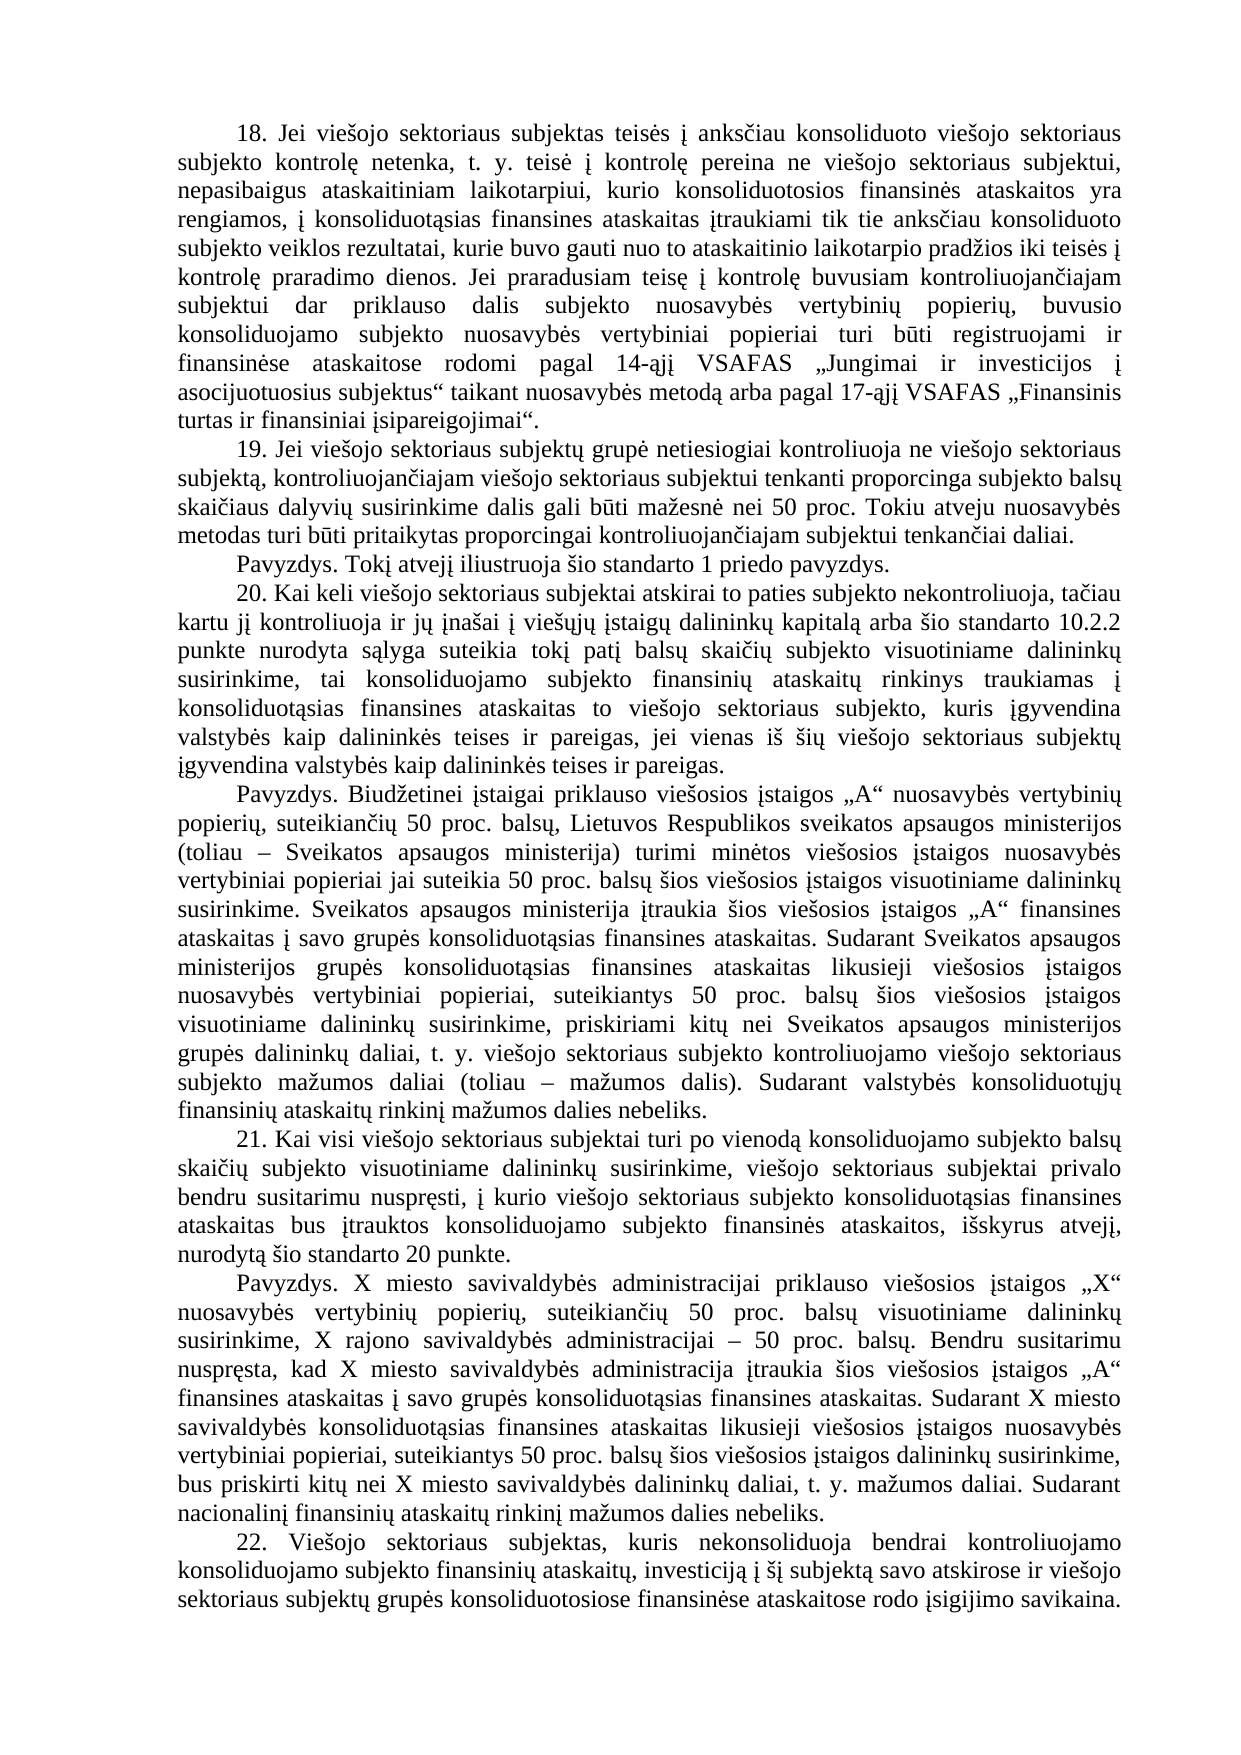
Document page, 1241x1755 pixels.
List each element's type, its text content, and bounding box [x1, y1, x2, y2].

text 20. Kai keli viešojo sektoriaus subjektai atskirai to paties subjekto nekontroliuoja, tačiau kartu jį kontroliuoja ir jų įnašai į viešųjų įstaigų dalininkų kapitalą arba šio standarto 10.2.2 punkte nurodyta sąlyga suteikia tokį patį balsų skaičių subjekto visuotiniame dalininkų susirinkime, tai konsoliduojamo subjekto finansinių ataskaitų rinkinys traukiamas į konsoliduotąsias finansines ataskaitas to viešojo sektoriaus subjekto, kuris įgyvendina valstybės kaip dalininkės teises ir pareigas, jei vienas iš šių viešojo sektoriaus subjektų įgyvendina valstybės kaip dalininkės teises ir pareigas. [177, 578, 1122, 779]
text Pavyzdys. X miesto savivaldybės administracijai priklauso viešosios įstaigos „X“ nuosavybės vertybinių popierių, suteikiančių 50 proc. balsų visuotiniame dalininkų susirinkime, X rajono savivaldybės administracijai – 50 proc. balsų. Bendru susitarimu nuspręsta, kad X miesto savivaldybės administracija įtraukia šios viešosios įstaigos „A“ finansines ataskaitas į savo grupės konsoliduotąsias finansines ataskaitas. Sudarant X miesto savivaldybės konsoliduotąsias finansines ataskaitas likusieji viešosios įstaigos nuosavybės vertybiniai popieriai, suteikiantys 50 proc. balsų šios viešosios įstaigos dalininkų susirinkime, bus priskirti kitų nei X miesto savivaldybės dalininkų daliai, t. y. mažumos daliai. Sudarant nacionalinį finansinių ataskaitų rinkinį mažumos dalies nebeliks. [177, 1268, 1122, 1527]
text 19. Jei viešojo sektoriaus subjektų grupė netiesiogiai kontroliuoja ne viešojo sektoriaus subjektą, kontroliuojančiajam viešojo sektoriaus subjektui tenkanti proporcinga subjekto balsų skaičiaus dalyvių susirinkime dalis gali būti mažesnė nei 50 proc. Tokiu atveju nuosavybės metodas turi būti pritaikytas proporcingai kontroliuojančiajam subjektui tenkančiai daliai. [177, 434, 1122, 549]
text 22. Viešojo sektoriaus subjektas, kuris nekonsoliduoja bendrai kontroliuojamo konsoliduojamo subjekto finansinių ataskaitų, investiciją į šį subjektą savo atskirose ir viešojo sektoriaus subjektų grupės konsoliduotosiose finansinėse ataskaitose rodo įsigijimo savikaina. [177, 1527, 1122, 1613]
text Pavyzdys. Biudžetinei įstaigai priklauso viešosios įstaigos „A“ nuosavybės vertybinių popierių, suteikiančių 50 proc. balsų, Lietuvos Respublikos sveikatos apsaugos ministerijos (toliau – Sveikatos apsaugos ministerija) turimi minėtos viešosios įstaigos nuosavybės vertybiniai popieriai jai suteikia 50 proc. balsų šios viešosios įstaigos visuotiniame dalininkų susirinkime. Sveikatos apsaugos ministerija įtraukia šios viešosios įstaigos „A“ finansines ataskaitas į savo grupės konsoliduotąsias finansines ataskaitas. Sudarant Sveikatos apsaugos ministerijos grupės konsoliduotąsias finansines ataskaitas likusieji viešosios įstaigos nuosavybės vertybiniai popieriai, suteikiantys 50 proc. balsų šios viešosios įstaigos visuotiniame dalininkų susirinkime, priskiriami kitų nei Sveikatos apsaugos ministerijos grupės dalininkų daliai, t. y. viešojo sektoriaus subjekto kontroliuojamo viešojo sektoriaus subjekto mažumos daliai (toliau – mažumos dalis). Sudarant valstybės konsoliduotųjų finansinių ataskaitų rinkinį mažumos dalies nebeliks. [177, 779, 1122, 1124]
text 21. Kai visi viešojo sektoriaus subjektai turi po vienodą konsoliduojamo subjekto balsų skaičių subjekto visuotiniame dalininkų susirinkime, viešojo sektoriaus subjektai privalo bendru susitarimu nuspręsti, į kurio viešojo sektoriaus subjekto konsoliduotąsias finansines ataskaitas bus įtrauktos konsoliduojamo subjekto finansinės ataskaitos, išskyrus atvejį, nurodytą šio standarto 20 punkte. [177, 1124, 1122, 1268]
text 18. Jei viešojo sektoriaus subjektas teisės į anksčiau konsoliduoto viešojo sektoriaus subjekto kontrolę netenka, t. y. teisė į kontrolę pereina ne viešojo sektoriaus subjektui, nepasibaigus ataskaitiniam laikotarpiui, kurio konsoliduotosios finansinės ataskaitos yra rengiamos, į konsoliduotąsias finansines ataskaitas įtraukiami tik tie anksčiau konsoliduoto subjekto veiklos rezultatai, kurie buvo gauti nuo to ataskaitinio laikotarpio pradžios iki teisės į kontrolę praradimo dienos. Jei praradusiam teisę į kontrolę buvusiam kontroliuojančiajam subjektui dar priklauso dalis subjekto nuosavybės vertybinių popierių, buvusio konsoliduojamo subjekto nuosavybės vertybiniai popieriai turi būti registruojami ir finansinėse ataskaitose rodomi pagal 14-ąjį VSAFAS „Jungimai ir investicijos į asocijuotuosius subjektus“ taikant nuosavybės metodą arba pagal 17-ąjį VSAFAS „Finansinis turtas ir finansiniai įsipareigojimai“. [177, 118, 1122, 434]
text Pavyzdys. Tokį atvejį iliustruoja šio standarto 1 priedo pavyzdys. [177, 549, 1122, 578]
